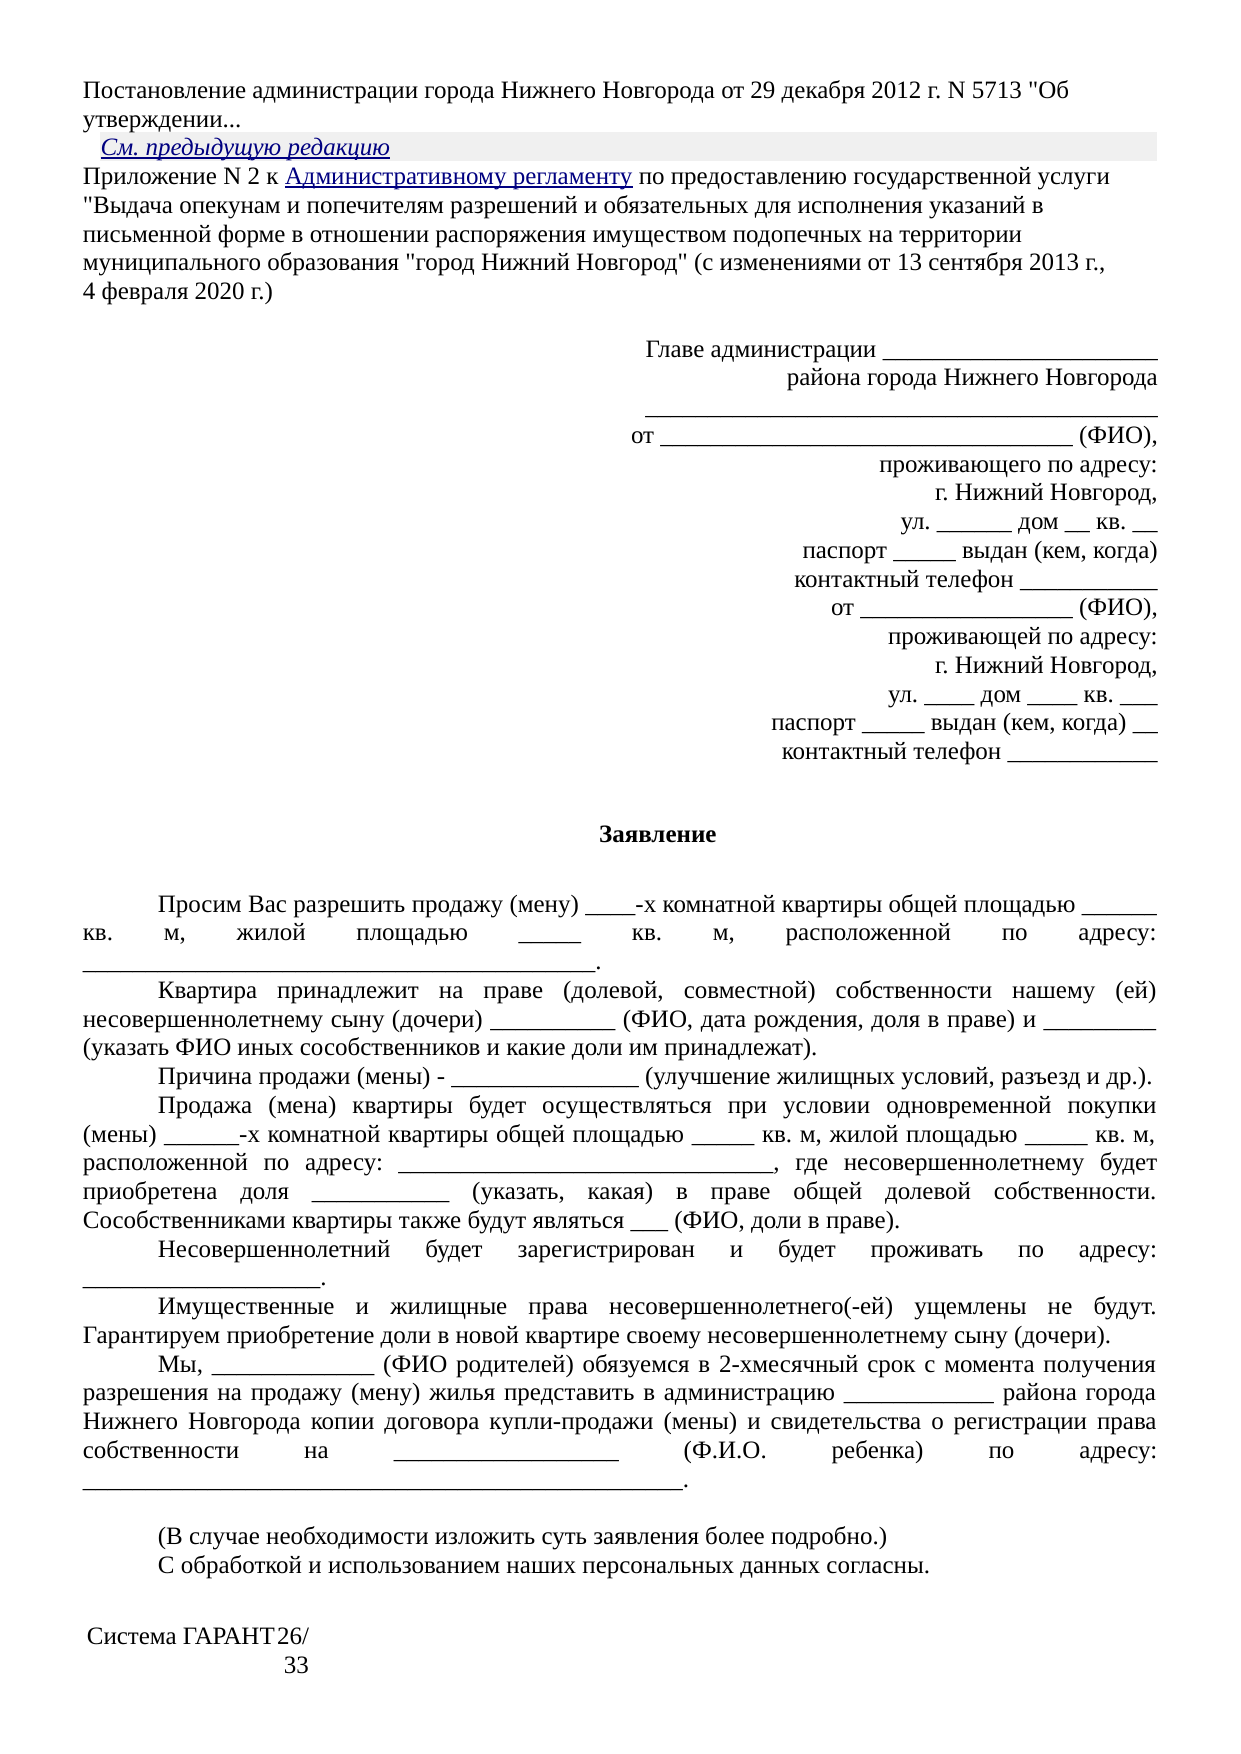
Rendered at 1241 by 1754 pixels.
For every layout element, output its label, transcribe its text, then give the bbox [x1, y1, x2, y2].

text ул. ____ дом ____ кв. ___ [83, 679, 1157, 707]
text от _________________________________ (ФИО), [83, 420, 1157, 449]
text См. предыдущую редакцию [100, 132, 1157, 161]
text Мы, _____________ (ФИО родителей) обязуемся в 2-хмесячный срок с момента получения разрешения на продажу (мену) жилья представить в администрацию ____________ района города Нижнего Новгорода копии договора купли-продажи (мены) и свидетельства о регистрации права собственности на __________________ (Ф.И.О. ребенка) по адресу: ________________________________________________. [83, 1349, 1157, 1492]
text _________________________________________ [83, 391, 1157, 420]
text г. Нижний Новгород, [83, 650, 1157, 679]
text района города Нижнего Новгорода [83, 362, 1157, 391]
text Квартира принадлежит на праве (долевой, совместной) собственности нашему (ей) несовершеннолетнему сыну (дочери) __________ (ФИО, дата рождения, доля в праве) и _________ (указать ФИО иных сособственников и какие доли им принадлежат). [83, 975, 1157, 1061]
text проживающего по адресу: [83, 449, 1157, 477]
text Приложение N 2 к Административному регламенту по предоставлению государственной услуги "Выдача опекунам и попечителям разрешений и обязательных для исполнения указаний в письменной форме в отношении распоряжения имуществом подопечных на территории муниципального образования "город Нижний Новгород" (с изменениями от 13 сентября 2013 г., [83, 161, 1157, 276]
text Несовершеннолетний будет зарегистрирован и будет проживать по адресу: ___________________. [83, 1234, 1157, 1291]
text г. Нижний Новгород, [83, 477, 1157, 506]
text проживающей по адресу: [83, 621, 1157, 650]
text паспорт _____ выдан (кем, когда) [83, 535, 1157, 564]
subtitle Заявление [83, 819, 1157, 847]
text контактный телефон ____________ [83, 736, 1157, 765]
text (В случае необходимости изложить суть заявления более подробно.) [83, 1521, 1157, 1550]
text от _________________ (ФИО), [83, 592, 1157, 621]
text Причина продажи (мены) - _______________ (улучшение жилищных условий, разъезд и др.). [83, 1061, 1157, 1090]
text Главе администрации ______________________ [83, 334, 1157, 362]
text паспорт _____ выдан (кем, когда) __ [83, 707, 1157, 736]
text Просим Вас разрешить продажу (мену) ____-х комнатной квартиры общей площадью ______ кв. м, жилой площадью _____ кв. м, расположенной по адресу: _________________________________________. [83, 889, 1157, 975]
text контактный телефон ___________ [83, 564, 1157, 592]
text Имущественные и жилищные права несовершеннолетнего(-ей) ущемлены не будут. Гарантируем приобретение доли в новой квартире своему несовершеннолетнему сыну (дочери). [83, 1291, 1157, 1349]
text Продажа (мена) квартиры будет осуществляться при условии одновременной покупки (мены) ______-х комнатной квартиры общей площадью _____ кв. м, жилой площадью _____ кв. м, расположенной по адресу: ______________________________, где несовершеннолетнему будет приобретена доля ___________ (указать, какая) в праве общей долевой собственности. Сособственниками квартиры также будут являться ___ (ФИО, доли в праве). [83, 1090, 1157, 1234]
text 4 февраля 2020 г.) [83, 276, 1157, 305]
text С обработкой и использованием наших персональных данных согласны. [83, 1550, 1157, 1579]
text ул. ______ дом __ кв. __ [83, 506, 1157, 535]
